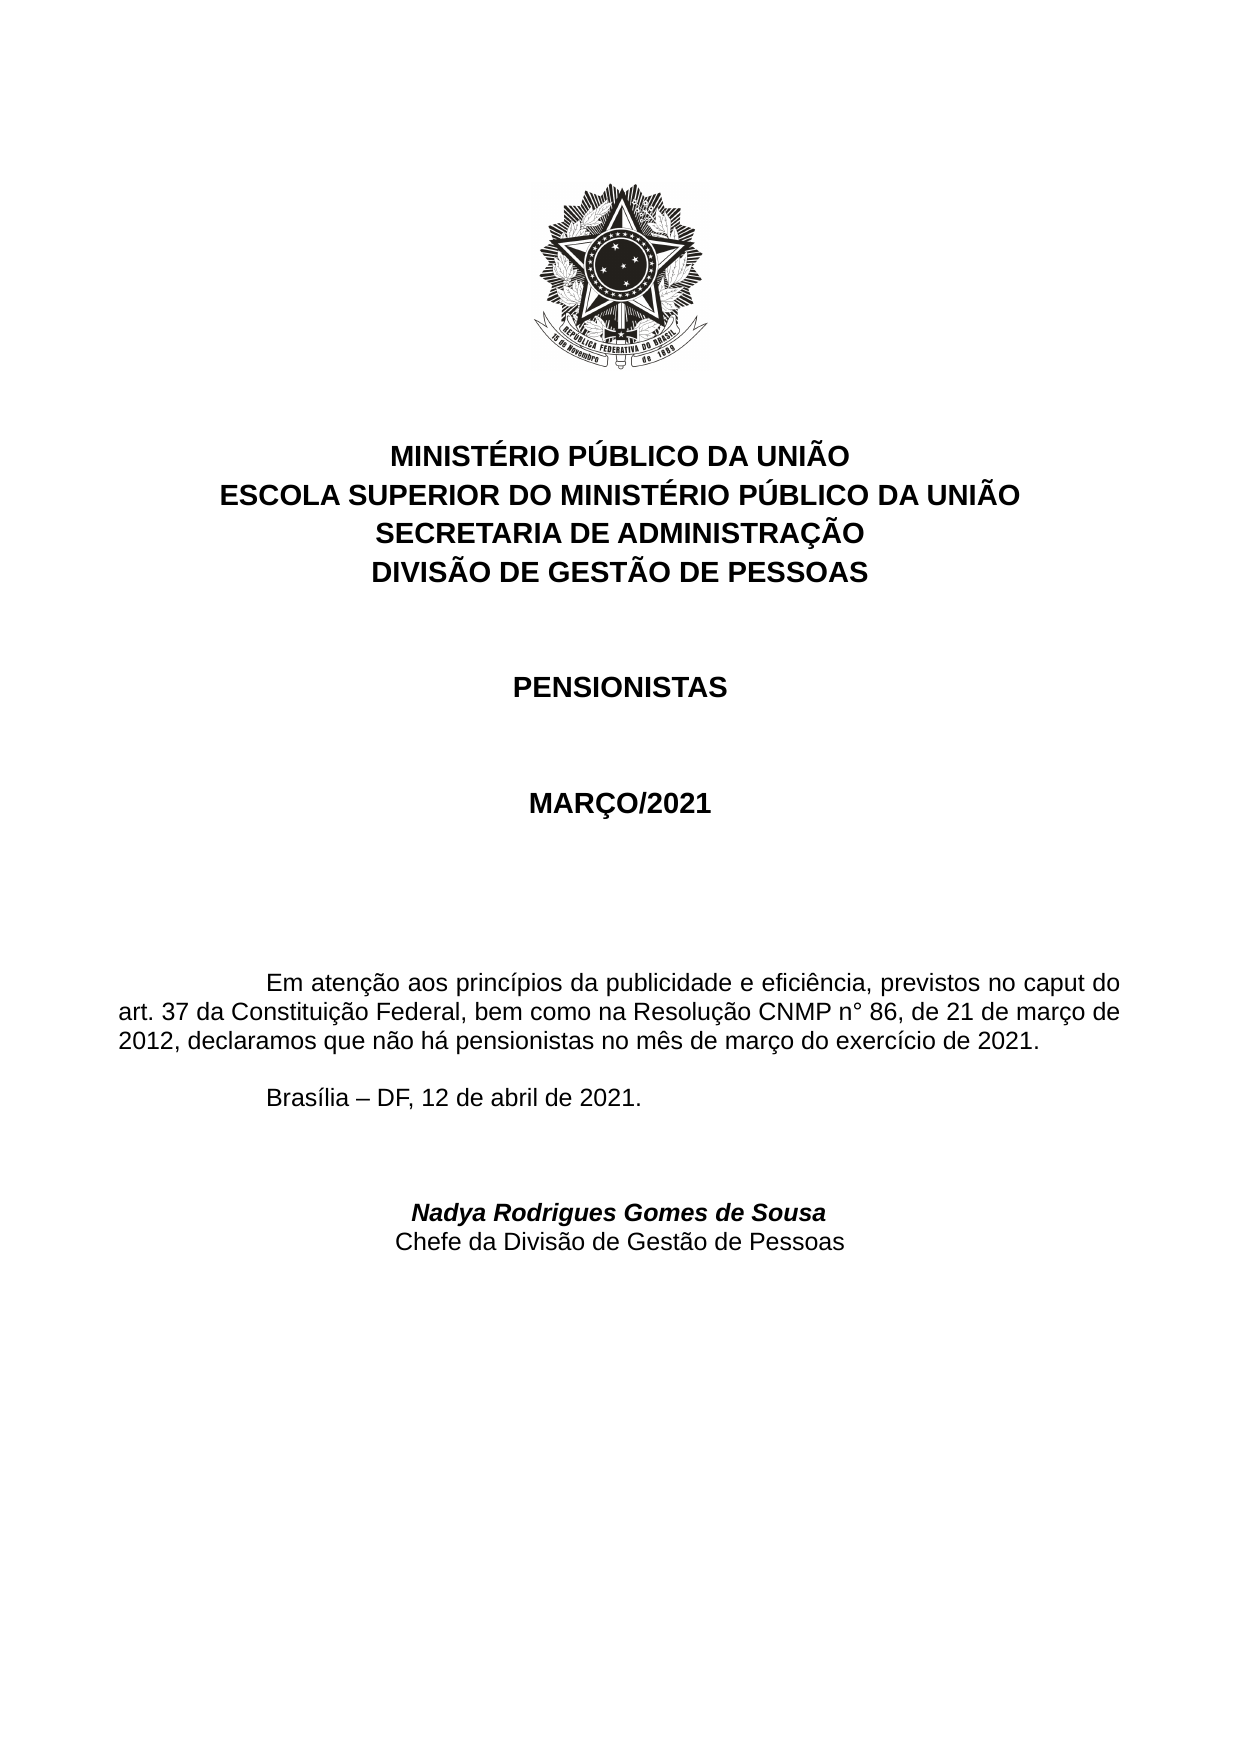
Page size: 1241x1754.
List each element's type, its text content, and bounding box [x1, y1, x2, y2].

text MINISTÉRIO PÚBLICO DA UNIÃO [118, 439, 1122, 473]
picture [530, 182, 710, 371]
text ESCOLA SUPERIOR DO MINISTÉRIO PÚBLICO DA UNIÃO [118, 478, 1122, 511]
text Brasília – DF, 12 de abril de 2021. [118, 1083, 1122, 1112]
text DIVISÃO DE GESTÃO DE PESSOAS [118, 555, 1122, 588]
text Chefe da Divisão de Gestão de Pessoas [118, 1227, 1122, 1256]
text Nadya Rodrigues Gomes de Sousa [118, 1198, 1122, 1227]
text SECRETARIA DE ADMINISTRAÇÃO [118, 516, 1122, 550]
text MARÇO/2021 [118, 786, 1122, 819]
text Em atenção aos princípios da publicidade e eficiência, previstos no caput do art. 37 da Constituição Federal, bem como na Resolução CNMP n° 86, de 21 de março de 2012, declaramos que não há pensionistas no mês de março do exercício de 2021. [118, 968, 1122, 1054]
text PENSIONISTAS [118, 670, 1122, 704]
